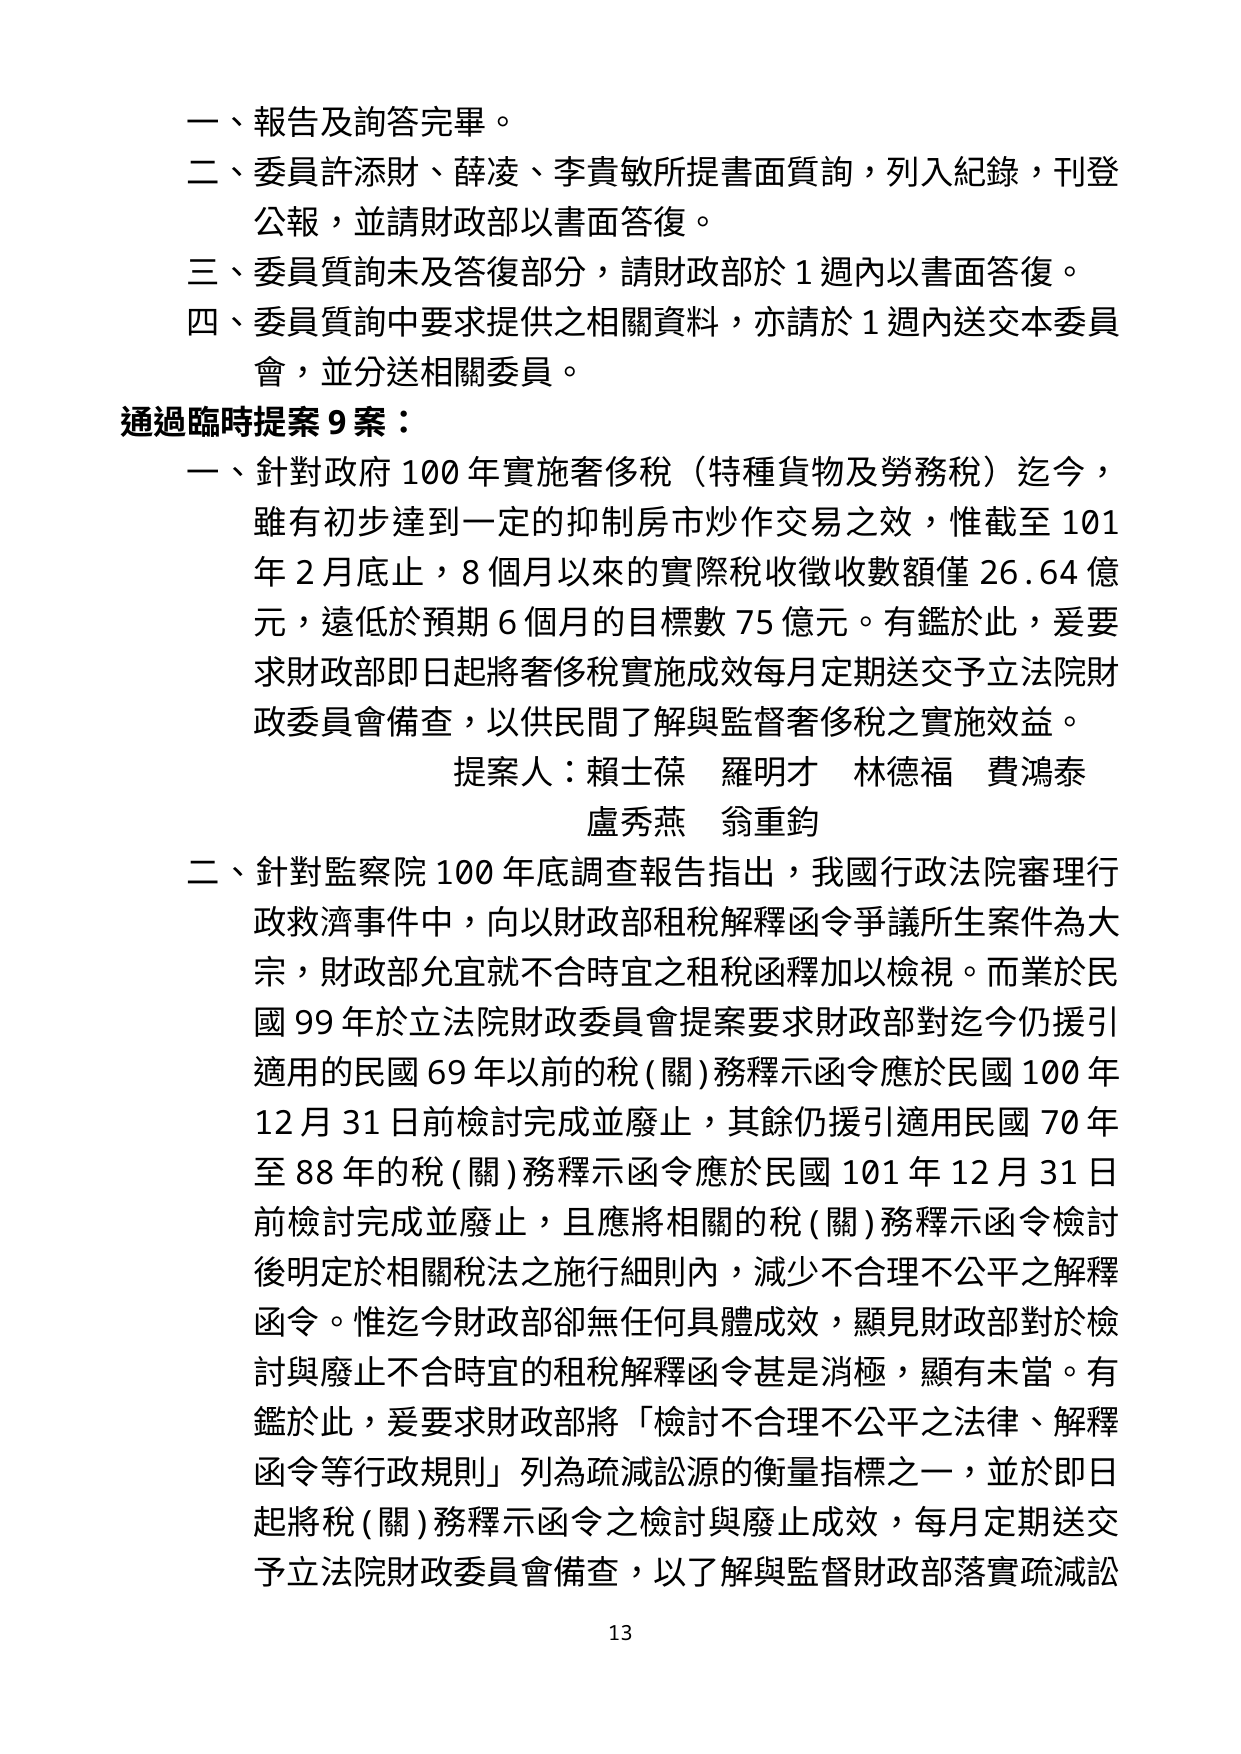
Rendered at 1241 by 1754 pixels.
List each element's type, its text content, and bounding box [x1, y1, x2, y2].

text 二、委員許添財、薛凌、李貴敏所提書面質詢，列入紀錄，刊登公報，並請財政部以書面答復。 [187, 144, 1120, 244]
text 通過臨時提案9案： [120, 394, 1120, 444]
text 提案人：賴士葆 羅明才 林德福 費鴻泰 盧秀燕 翁重鈞 [453, 744, 1120, 844]
text 一、針對政府100年實施奢侈稅（特種貨物及勞務稅）迄今，雖有初步達到一定的抑制房市炒作交易之效，惟截至101年2月底止，8個月以來的實際稅收徵收數額僅26.64億元，遠低於預期6個月的目標數75億元。有鑑於此，爰要求財政部即日起將奢侈稅實施成效每月定期送交予立法院財政委員會備查，以供民間了解與監督奢侈稅之實施效益。 [187, 444, 1120, 744]
text 四、委員質詢中要求提供之相關資料，亦請於1週內送交本委員會，並分送相關委員。 [187, 294, 1120, 394]
text 一、報告及詢答完畢。 [187, 94, 1120, 144]
text 三、委員質詢未及答復部分，請財政部於1週內以書面答復。 [187, 244, 1120, 294]
text 二、針對監察院100年底調查報告指出，我國行政法院審理行政救濟事件中，向以財政部租稅解釋函令爭議所生案件為大宗，財政部允宜就不合時宜之租稅函釋加以檢視。而業於民國99年於立法院財政委員會提案要求財政部對迄今仍援引適用的民國69年以前的稅(關)務釋示函令應於民國100年12月31日前檢討完成並廢止，其餘仍援引適用民國70年至88年的稅(關)務釋示函令應於民國101年12月31日前檢討完成並廢止，且應將相關的稅(關)務釋示函令檢討後明定於相關稅法之施行細則內，減少不合理不公平之解釋函令。惟迄今財政部卻無任何具體成效，顯見財政部對於檢討與廢止不合時宜的租稅解釋函令甚是消極，顯有未當。有鑑於此，爰要求財政部將「檢討不合理不公平之法律、解釋函令等行政規則」列為疏減訟源的衡量指標之一，並於即日起將稅(關)務釋示函令之檢討與廢止成效，每月定期送交予立法院財政委員會備查，以了解與監督財政部落實疏減訟 [187, 844, 1120, 1594]
